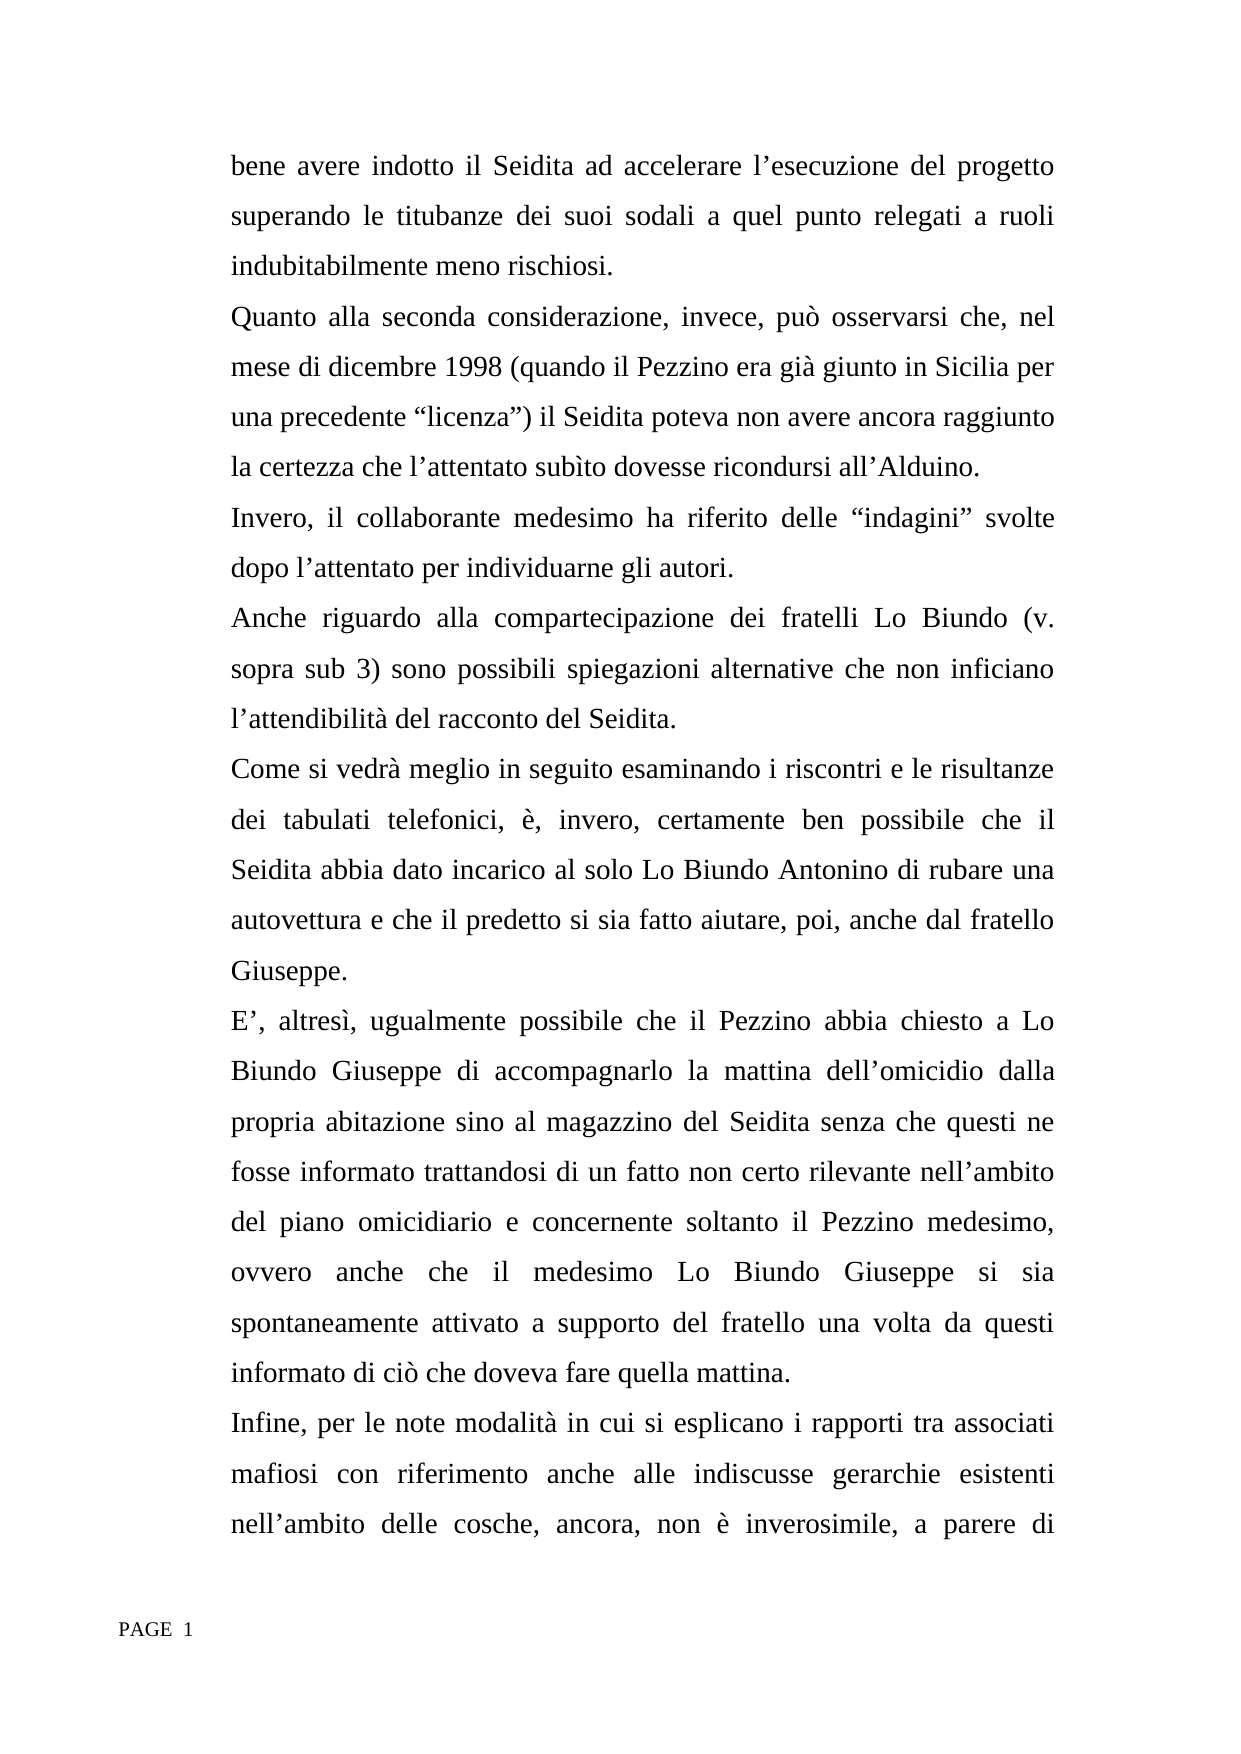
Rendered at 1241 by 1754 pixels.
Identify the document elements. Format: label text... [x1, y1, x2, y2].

text Infine, per le note modalità in cui si esplicano i rapporti tra associati mafiosi con riferimento anche alle indiscusse gerarchie esistenti nell’ambito delle cosche, ancora, non è inverosimile, a parere di [231, 1406, 1056, 1540]
text Anche riguardo alla compartecipazione dei fratelli Lo Biundo (v. sopra sub 3) sono possibili spiegazioni alternative che non inficiano l’attendibilità del racconto del Seidita. [231, 601, 1056, 735]
text bene avere indotto il Seidita ad accelerare l’esecuzione del progetto superando le titubanze dei suoi sodali a quel punto relegati a ruoli indubitabilmente meno rischiosi. [231, 148, 1056, 282]
text Invero, il collaborante medesimo ha riferito delle “indagini” svolte dopo l’attentato per individuarne gli autori. [231, 500, 1056, 584]
text Come si vedrà meglio in seguito esaminando i riscontri e le risultanze dei tabulati telefonici, è, invero, certamente ben possibile che il Seidita abbia dato incarico al solo Lo Biundo Antonino di rubare una autovettura e che il predetto si sia fatto aiutare, poi, anche dal fratello Giuseppe. [231, 751, 1056, 986]
text Quanto alla seconda considerazione, invece, può osservarsi che, nel mese di dicembre 1998 (quando il Pezzino era già giunto in Sicilia per una precedente “licenza”) il Seidita poteva non avere ancora raggiunto la certezza che l’attentato subìto dovesse ricondursi all’Alduino. [231, 299, 1056, 483]
text E’, altresì, ugualmente possibile che il Pezzino abbia chiesto a Lo Biundo Giuseppe di accompagnarlo la mattina dell’omicidio dalla propria abitazione sino al magazzino del Seidita senza che questi ne fosse informato trattandosi di un fatto non certo rilevante nell’ambito del piano omicidiario e concernente soltanto il Pezzino medesimo, ovvero anche che il medesimo Lo Biundo Giuseppe si sia spontaneamente attivato a supporto del fratello una volta da questi informato di ciò che doveva fare quella mattina. [231, 1003, 1056, 1389]
